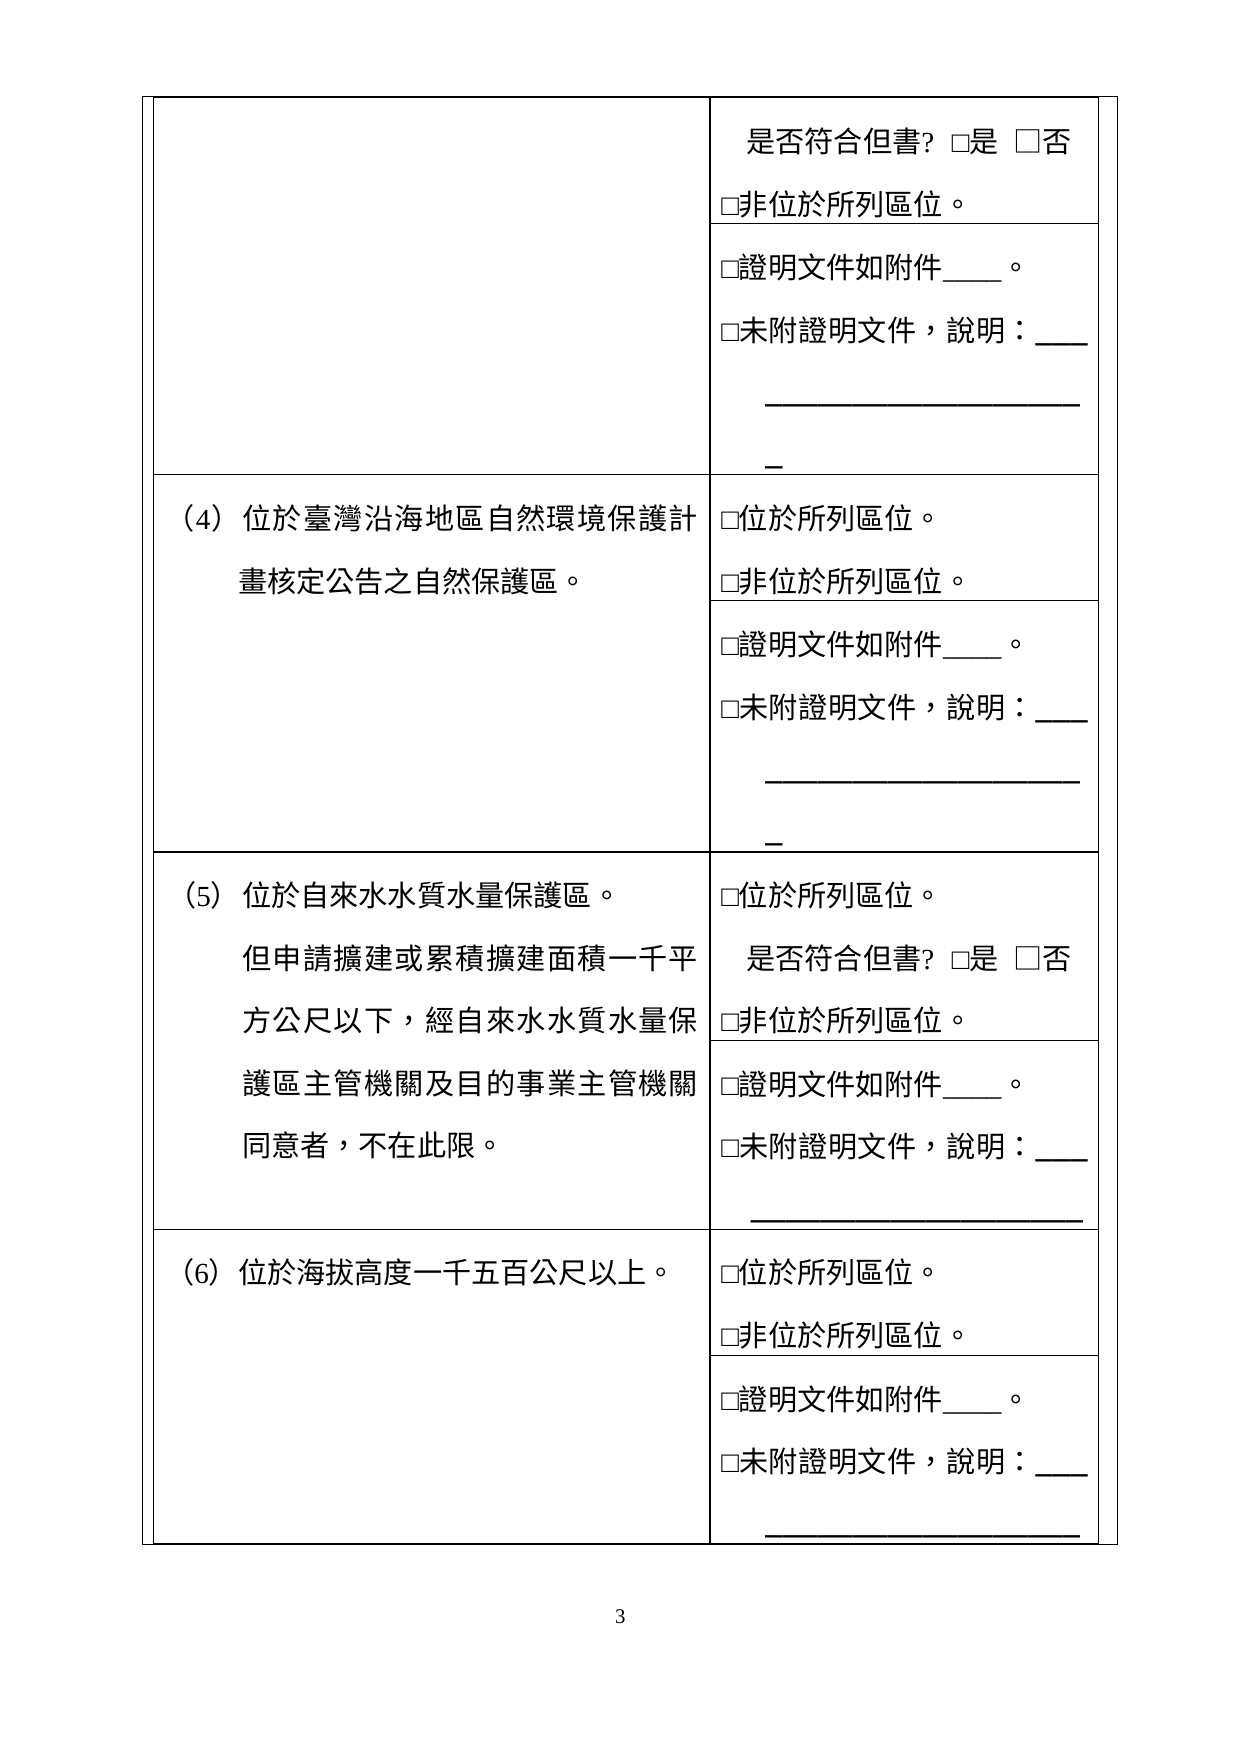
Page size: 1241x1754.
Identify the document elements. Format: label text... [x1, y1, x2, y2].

table_cell □證明文件如附件____。 □未附證明文件，說明：______________________ [711, 224, 1098, 474]
table_cell □證明文件如附件____。 □未附證明文件，說明：______________________ [711, 1041, 1098, 1228]
table_cell □證明文件如附件____。 □未附證明文件，說明：_____________________ [711, 1356, 1098, 1543]
table_cell （4）位於臺灣沿海地區自然環境保護計畫核定公告之自然保護區。 [154, 475, 709, 851]
table_cell （6）位於海拔高度一千五百公尺以上。 [154, 1230, 709, 1543]
table_cell [1099, 97, 1117, 1544]
table_cell [154, 98, 709, 474]
table_cell □位於所列區位。 □非位於所列區位。 [711, 475, 1098, 600]
table_cell [143, 97, 153, 1544]
table_cell 是否符合但書? □是 □否 □非位於所列區位。 [711, 98, 1098, 223]
table_cell □位於所列區位。 □非位於所列區位。 [711, 1230, 1098, 1354]
table_cell 位於自來水水質水量保護區。 但申請擴建或累積擴建面積一千平方公尺以下，經自來水水質水量保護區主管機關及目的事業主管機關同意者，不在此限。 [154, 853, 709, 1228]
table_cell □位於所列區位。 是否符合但書? □是 □否 □非位於所列區位。 [711, 853, 1098, 1040]
table_cell □證明文件如附件____。 □未附證明文件，說明：______________________ [711, 601, 1098, 851]
